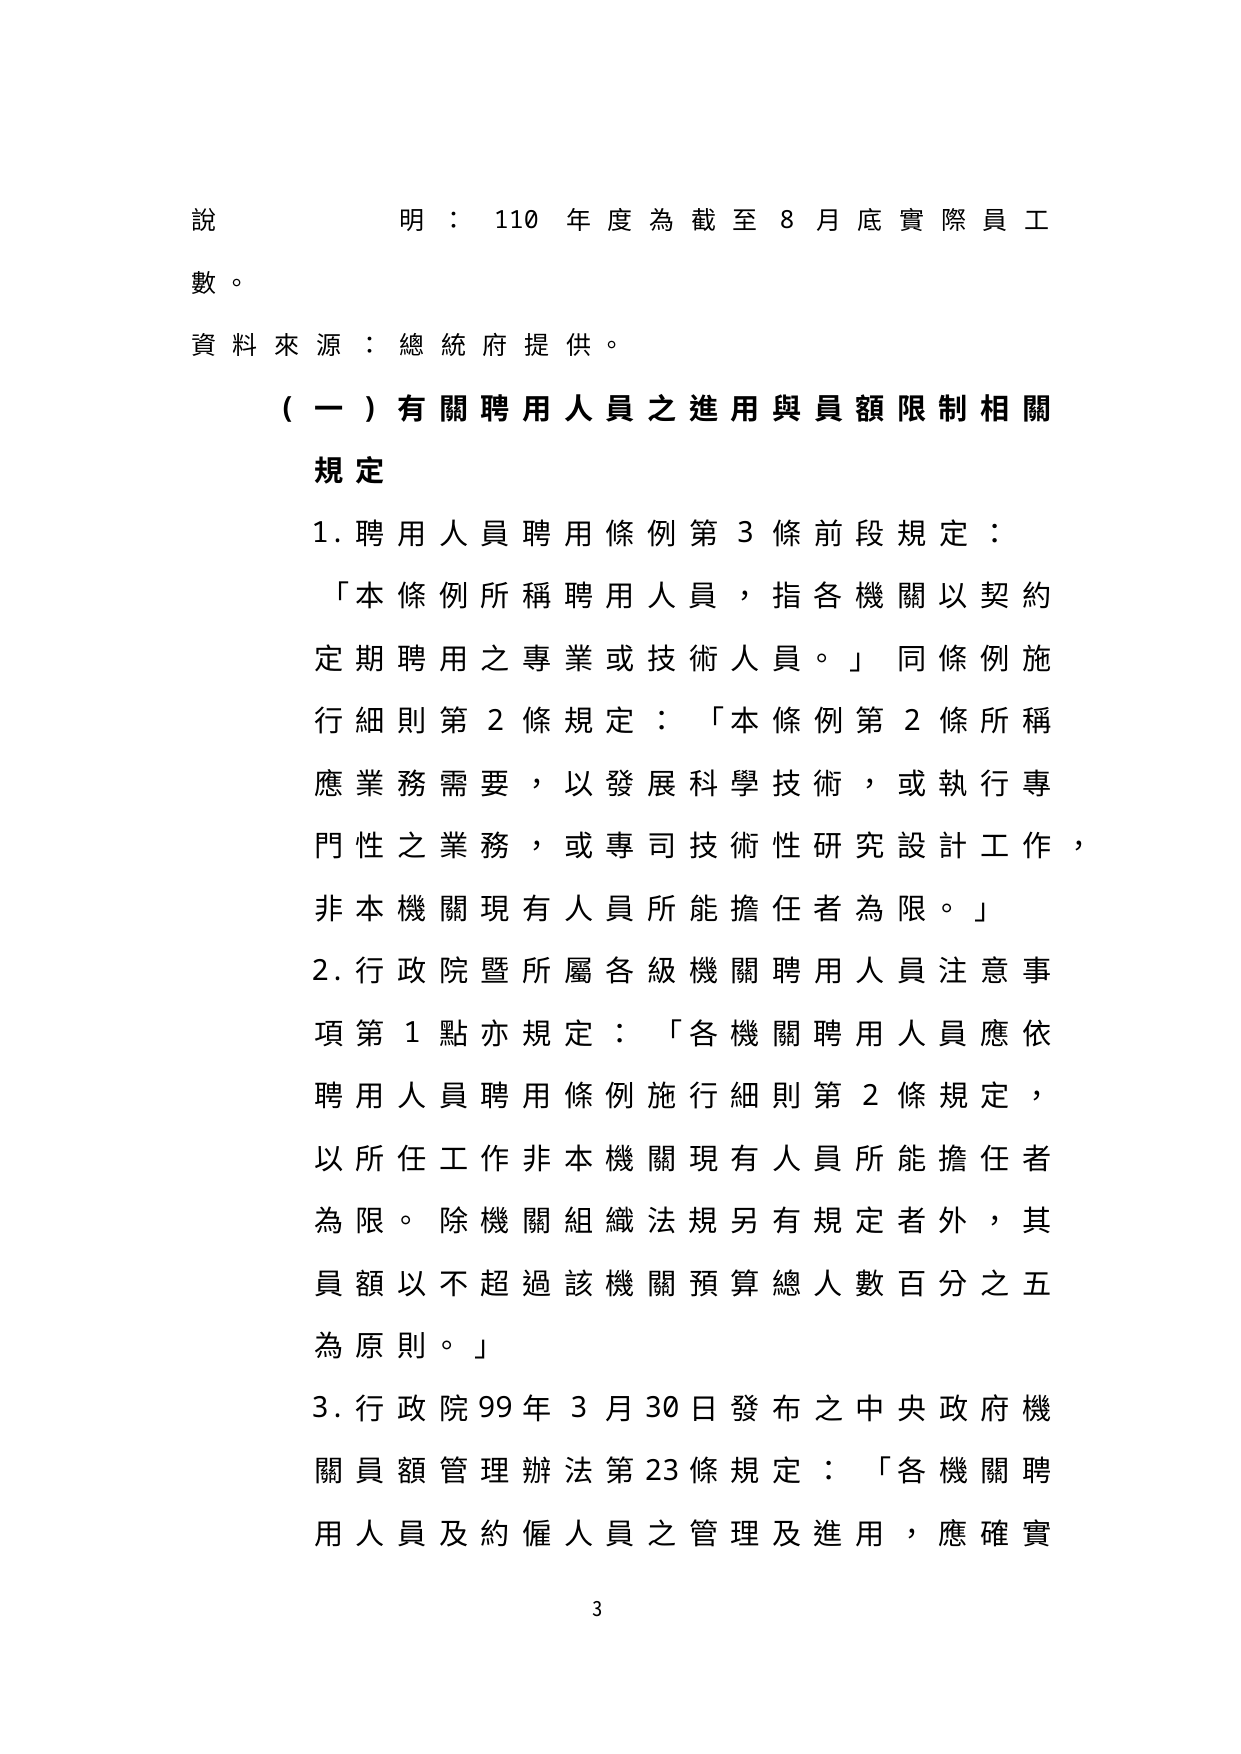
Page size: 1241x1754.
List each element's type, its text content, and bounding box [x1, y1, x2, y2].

text 資料來源：總統府提供。 [183, 302, 1058, 365]
text 1.聘用人員聘用條例第3條前段規定：「本條例所稱聘用人員，指各機關以契約定期聘用之專業或技術人員。」同條例施行細則第2條規定：「本條例第2條所稱應業務需要，以發展科學技術，或執行專門性之業務，或專司技術性研究設計工作，非本機關現有人員所能擔任者為限。」 [271, 490, 1058, 927]
text 2.行政院暨所屬各級機關聘用人員注意事項第1點亦規定：「各機關聘用人員應依聘用人員聘用條例施行細則第2條規定，以所任工作非本機關現有人員所能擔任者為限。除機關組織法規另有規定者外，其員額以不超過該機關預算總人數百分之五為原則。」 [271, 927, 1058, 1365]
text (一)有關聘用人員之進用與員額限制相關規定 [242, 365, 1058, 490]
text 3.行政院99年3月30日發布之中央政府機關員額管理辦法第23條規定：「各機關聘用人員及約僱人員之管理及進用，應確實 [271, 1365, 1058, 1552]
text 說 明：110年度為截至8月底實際員工數。 [183, 177, 1058, 302]
